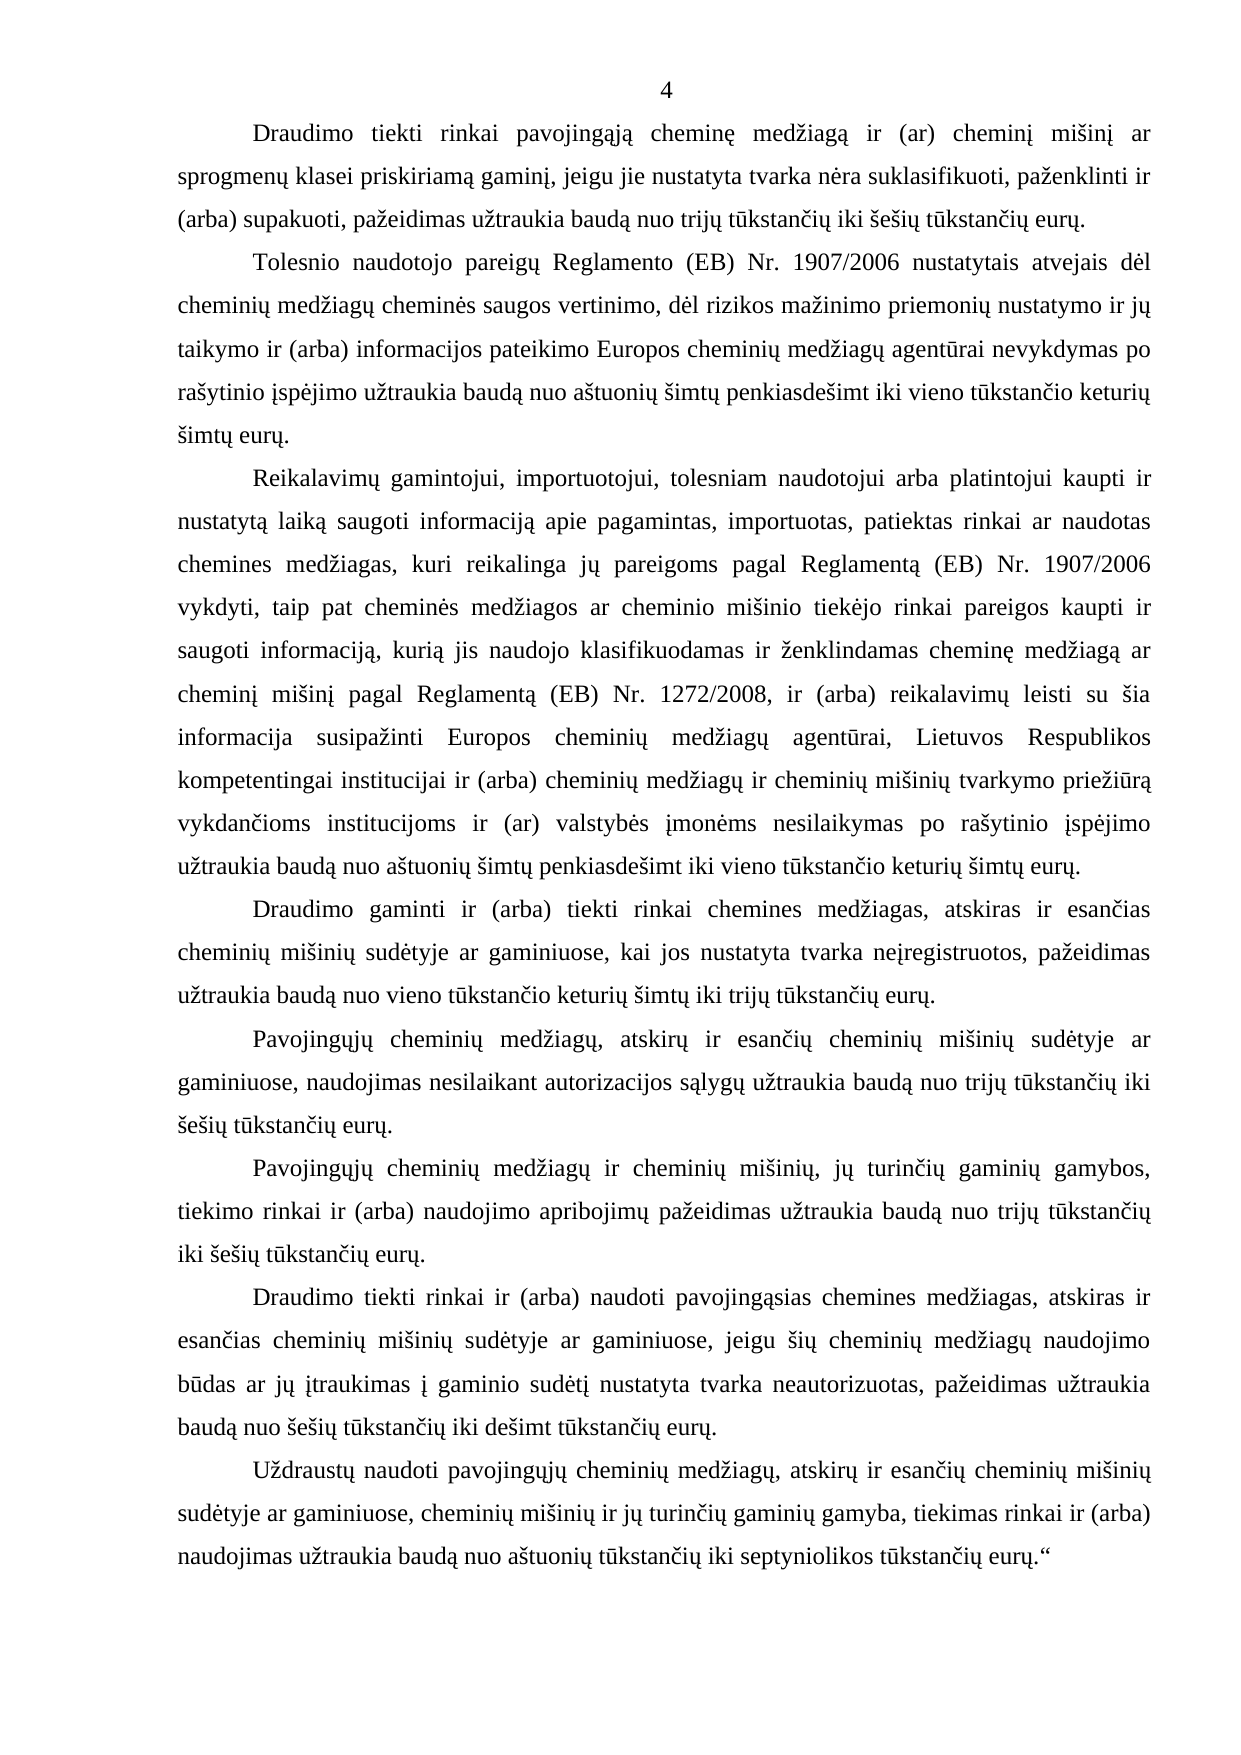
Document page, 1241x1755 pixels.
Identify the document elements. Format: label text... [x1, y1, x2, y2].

text Tolesnio naudotojo pareigų Reglamento (EB) Nr. 1907/2006 nustatytais atvejais dėl cheminių medžiagų cheminės saugos vertinimo, dėl rizikos mažinimo priemonių nustatymo ir jų taikymo ir (arba) informacijos pateikimo Europos cheminių medžiagų agentūrai nevykdymas po rašytinio įspėjimo užtraukia baudą nuo aštuonių šimtų penkiasdešimt iki vieno tūkstančio keturių šimtų eurų. [177, 247, 1152, 449]
text Draudimo tiekti rinkai pavojingąją cheminę medžiagą ir (ar) cheminį mišinį ar sprogmenų klasei priskiriamą gaminį, jeigu jie nustatyta tvarka nėra suklasifikuoti, paženklinti ir (arba) supakuoti, pažeidimas užtraukia baudą nuo trijų tūkstančių iki šešių tūkstančių eurų. [177, 118, 1152, 233]
text Draudimo gaminti ir (arba) tiekti rinkai chemines medžiagas, atskiras ir esančias cheminių mišinių sudėtyje ar gaminiuose, kai jos nustatyta tvarka neįregistruotos, pažeidimas užtraukia baudą nuo vieno tūkstančio keturių šimtų iki trijų tūkstančių eurų. [177, 894, 1152, 1009]
text Pavojingųjų cheminių medžiagų ir cheminių mišinių, jų turinčių gaminių gamybos, tiekimo rinkai ir (arba) naudojimo apribojimų pažeidimas užtraukia baudą nuo trijų tūkstančių iki šešių tūkstančių eurų. [177, 1153, 1152, 1268]
text Draudimo tiekti rinkai ir (arba) naudoti pavojingąsias chemines medžiagas, atskiras ir esančias cheminių mišinių sudėtyje ar gaminiuose, jeigu šių cheminių medžiagų naudojimo būdas ar jų įtraukimas į gaminio sudėtį nustatyta tvarka neautorizuotas, pažeidimas užtraukia baudą nuo šešių tūkstančių iki dešimt tūkstančių eurų. [177, 1282, 1152, 1441]
text Reikalavimų gamintojui, importuotojui, tolesniam naudotojui arba platintojui kaupti ir nustatytą laiką saugoti informaciją apie pagamintas, importuotas, patiektas rinkai ar naudotas chemines medžiagas, kuri reikalinga jų pareigoms pagal Reglamentą (EB) Nr. 1907/2006 vykdyti, taip pat cheminės medžiagos ar cheminio mišinio tiekėjo rinkai pareigos kaupti ir saugoti informaciją, kurią jis naudojo klasifikuodamas ir ženklindamas cheminę medžiagą ar cheminį mišinį pagal Reglamentą (EB) Nr. 1272/2008, ir (arba) reikalavimų leisti su šia informacija susipažinti Europos cheminių medžiagų agentūrai, Lietuvos Respublikos kompetentingai institucijai ir (arba) cheminių medžiagų ir cheminių mišinių tvarkymo priežiūrą vykdančioms institucijoms ir (ar) valstybės įmonėms nesilaikymas po rašytinio įspėjimo užtraukia baudą nuo aštuonių šimtų penkiasdešimt iki vieno tūkstančio keturių šimtų eurų. [177, 463, 1152, 880]
text Uždraustų naudoti pavojingųjų cheminių medžiagų, atskirų ir esančių cheminių mišinių sudėtyje ar gaminiuose, cheminių mišinių ir jų turinčių gaminių gamyba, tiekimas rinkai ir (arba) naudojimas užtraukia baudą nuo aštuonių tūkstančių iki septyniolikos tūkstančių eurų.“ [177, 1455, 1152, 1570]
text Pavojingųjų cheminių medžiagų, atskirų ir esančių cheminių mišinių sudėtyje ar gaminiuose, naudojimas nesilaikant autorizacijos sąlygų užtraukia baudą nuo trijų tūkstančių iki šešių tūkstančių eurų. [177, 1024, 1152, 1139]
